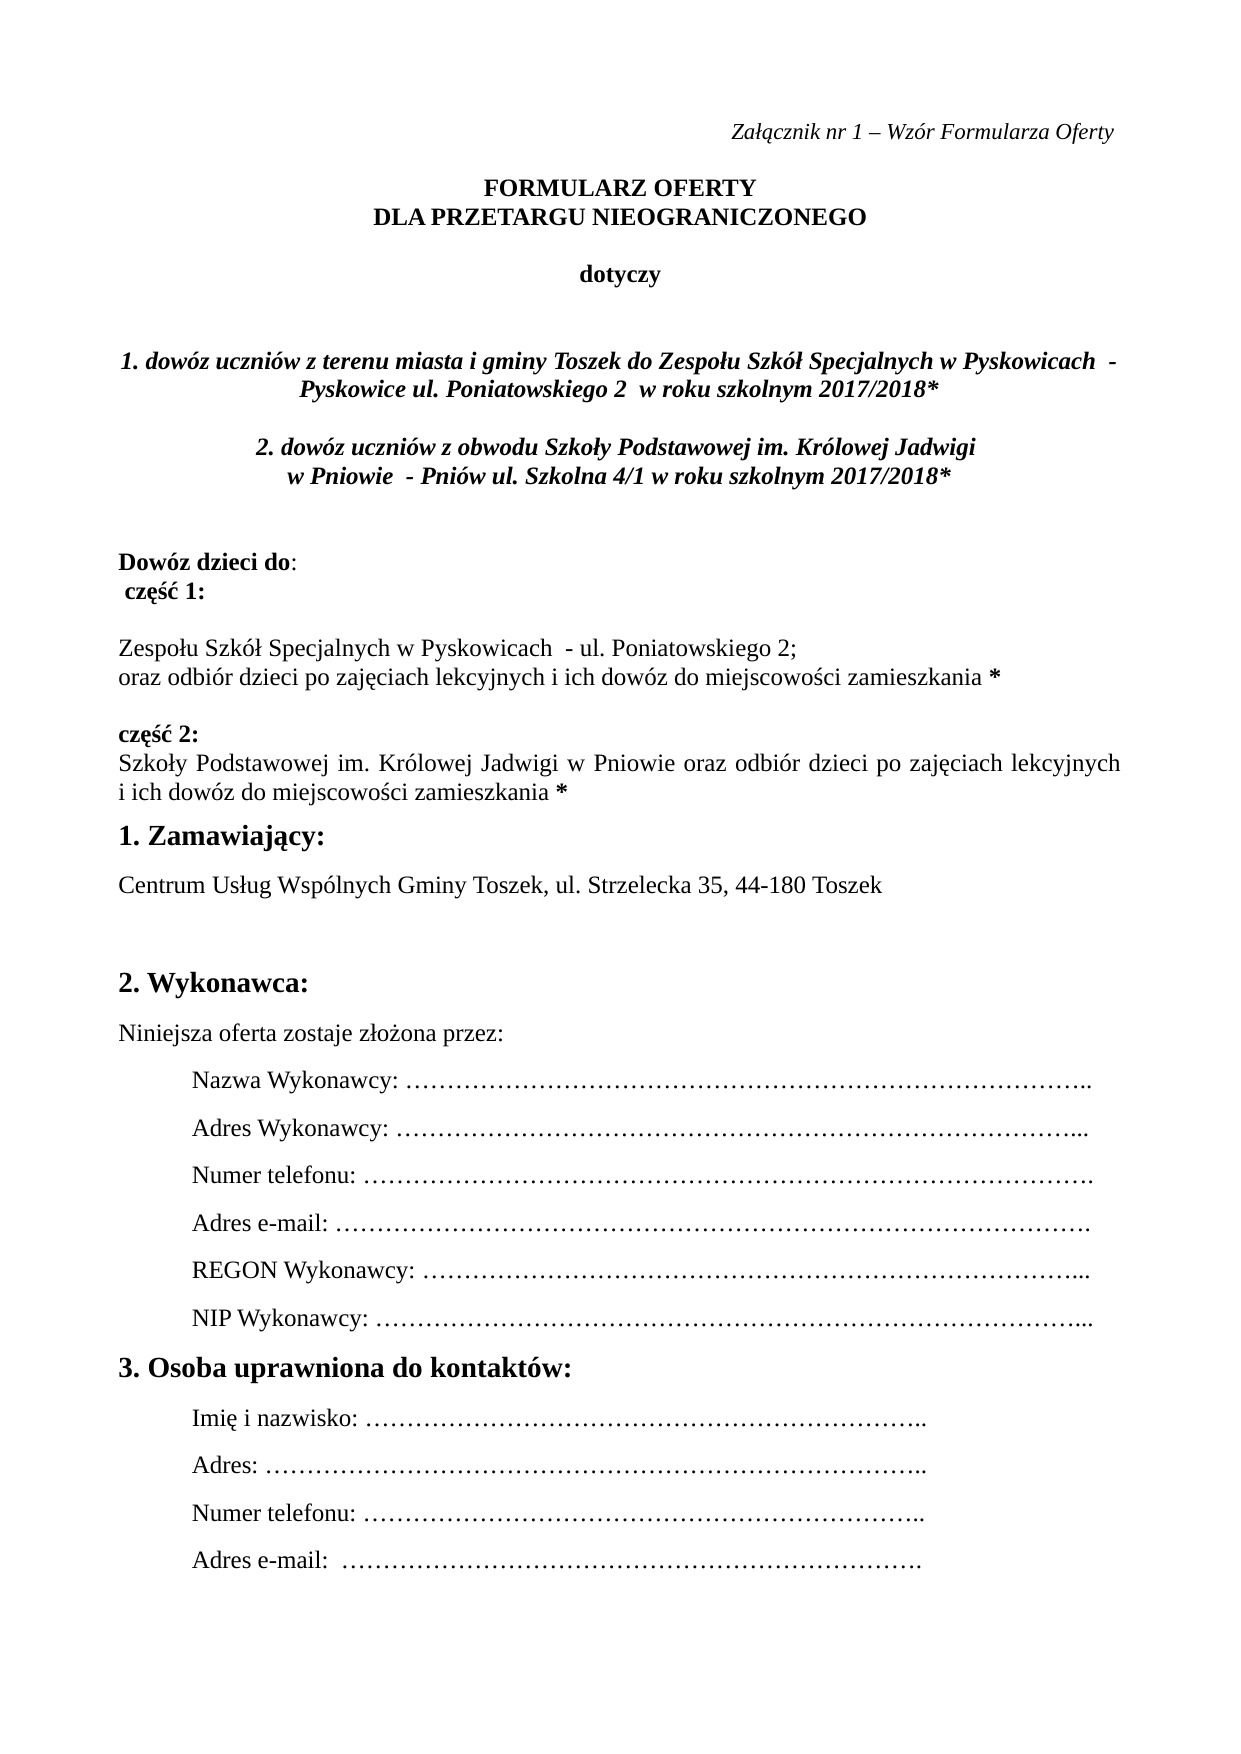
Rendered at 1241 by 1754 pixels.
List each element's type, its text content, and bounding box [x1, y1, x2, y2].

text Numer telefonu: ………………………………………………………….. [192, 1498, 1122, 1526]
text Centrum Usług Wspólnych Gminy Toszek, ul. Strzelecka 35, 44-180 Toszek [118, 871, 1122, 899]
text Szkoły Podstawowej im. Królowej Jadwigi w Pniowie oraz odbiór dzieci po zajęciach lekcyjnych i ich dowóz do miejscowości zamieszkania * [118, 748, 1122, 806]
subtitle FORMULARZ OFERTY [118, 173, 1122, 202]
text NIP Wykonawcy: …………………………………………………………………………... [192, 1303, 1122, 1332]
text w Pniowie - Pniów ul. Szkolna 4/1 w roku szkolnym 2017/2018* [118, 461, 1122, 489]
text Zespołu Szkół Specjalnych w Pyskowicach - ul. Poniatowskiego 2; [118, 633, 1122, 662]
text dotyczy [118, 259, 1122, 288]
text Nazwa Wykonawcy: ……………………………………………………………………….. [192, 1065, 1122, 1094]
text część 2: [118, 719, 1122, 748]
text Adres: …………………………………………………………………….. [192, 1450, 1122, 1479]
text część 1: [118, 576, 1122, 604]
text Adres e-mail: ……………………………………………………………. [192, 1545, 1122, 1574]
subtitle Załącznik nr 1 – Wzór Formularza Oferty [118, 118, 1122, 144]
text Imię i nazwisko: ………………………………………………………….. [192, 1403, 1122, 1431]
text Numer telefonu: ……………………………………………………………………………. [192, 1160, 1122, 1189]
subtitle DLA PRZETARGU NIEOGRANICZONEGO [118, 202, 1122, 231]
text Niniejsza oferta zostaje złożona przez: [118, 1018, 1122, 1047]
text REGON Wykonawcy: ……………………………………………………………………... [192, 1255, 1122, 1284]
text 1. Zamawiający: [118, 818, 1122, 852]
text 2. Wykonawca: [118, 966, 1122, 999]
text 3. Osoba uprawniona do kontaktów: [118, 1350, 1122, 1384]
text Dowóz dzieci do: [118, 547, 1122, 576]
text 1. dowóz uczniów z terenu miasta i gminy Toszek do Zespołu Szkół Specjalnych w Pyskowicach - Pyskowice ul. Poniatowskiego 2 w roku szkolnym 2017/2018* [118, 346, 1122, 403]
text Adres e-mail: ………………………………………………………………………………. [192, 1208, 1122, 1237]
text oraz odbiór dzieci po zajęciach lekcyjnych i ich dowóz do miejscowości zamieszkania * [118, 662, 1122, 691]
text Adres Wykonawcy: ………………………………………………………………………... [192, 1113, 1122, 1142]
text 2. dowóz uczniów z obwodu Szkoły Podstawowej im. Królowej Jadwigi [118, 432, 1122, 461]
